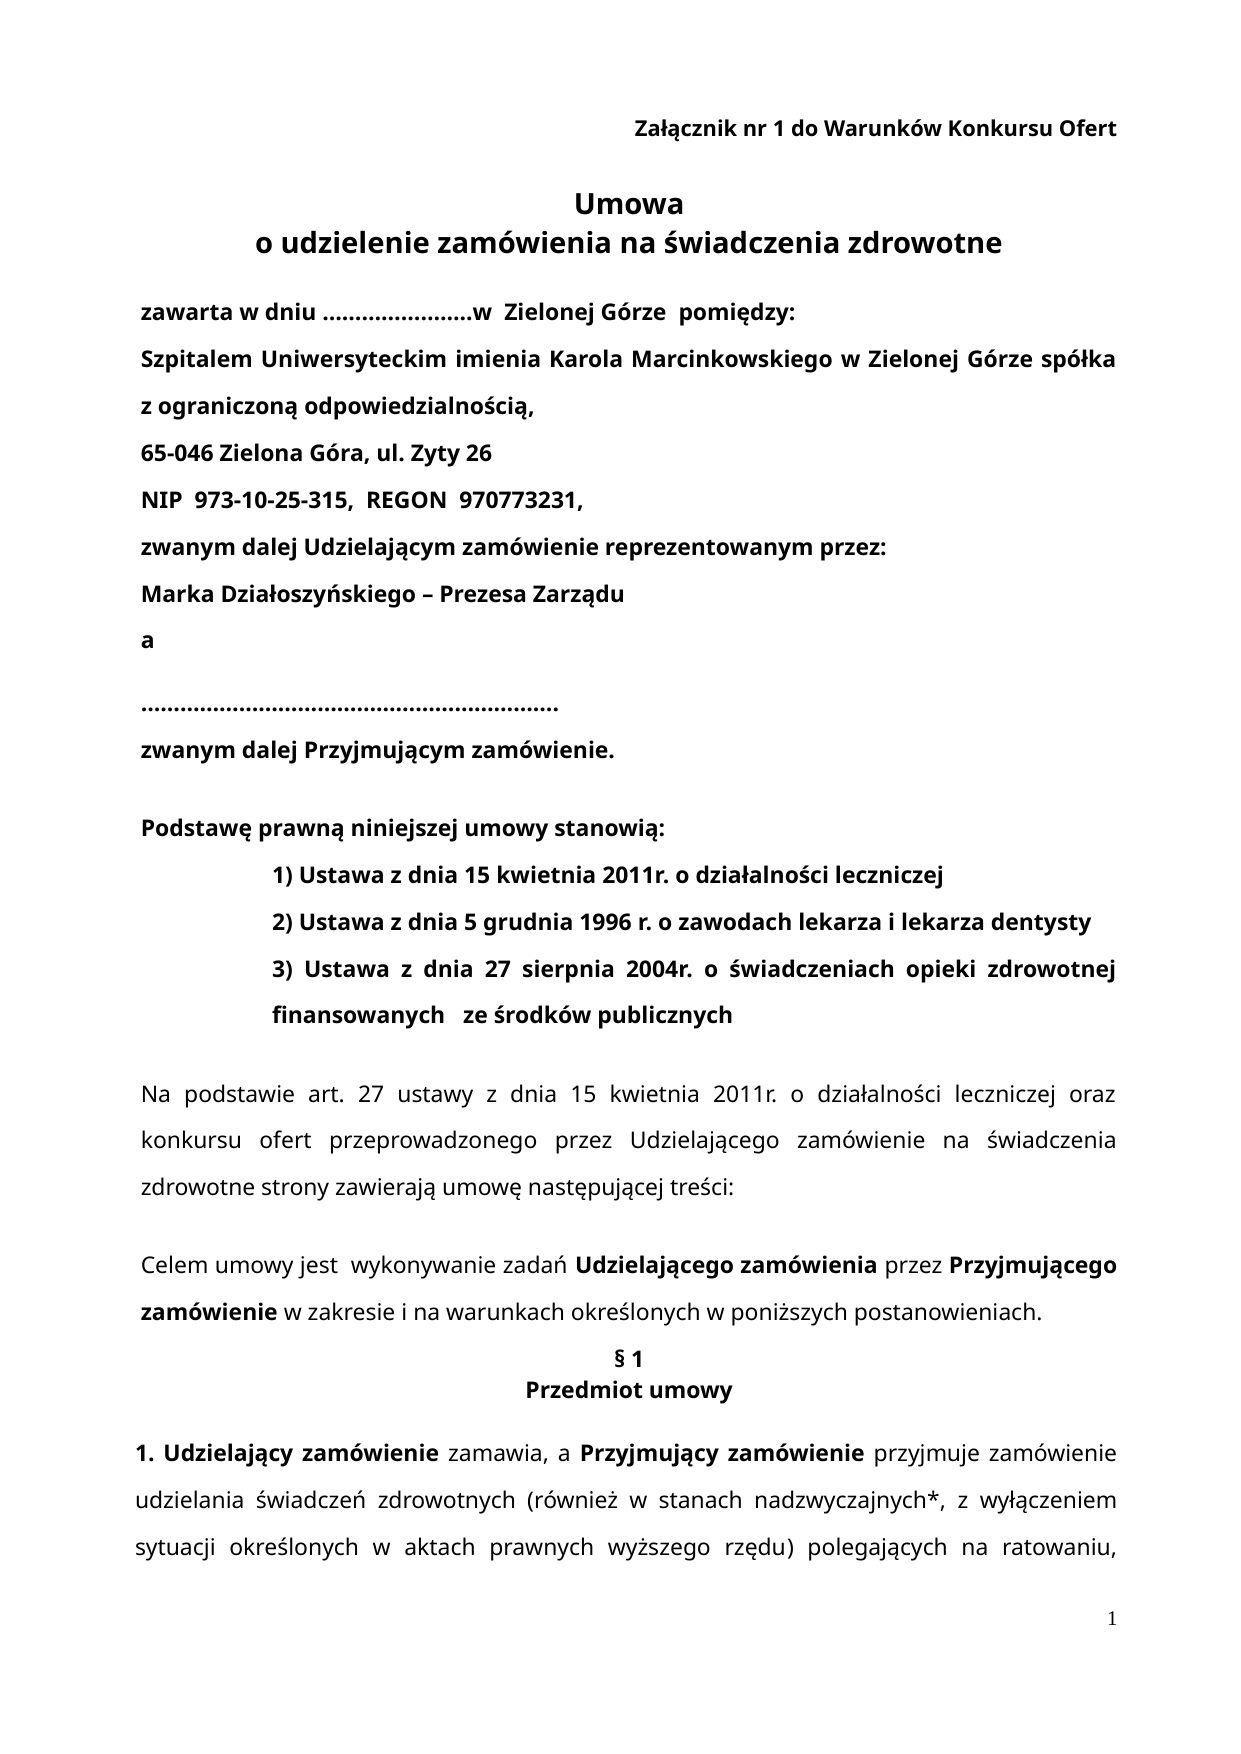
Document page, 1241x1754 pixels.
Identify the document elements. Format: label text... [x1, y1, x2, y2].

text Załącznik nr 1 do Warunków Konkursu Ofert [141, 113, 1117, 143]
text NIP 973-10-25-315, REGON 970773231, [141, 484, 1117, 515]
list 1. Udzielający zamówienie zamawia, a Przyjmujący zamówienie przyjmuje zamówienie udzielania świadczeń zdrowotnych (również w stanach nadzwyczajnych*, z wyłączeniem sytuacji określonych w aktach prawnych wyższego rzędu) polegających na ratowaniu, [135, 1437, 1117, 1562]
text zawarta w dniu …………………..w Zielonej Górze pomiędzy: [141, 296, 1117, 328]
text Celem umowy jest wykonywanie zadań Udzielającego zamówienia przez Przyjmującego zamówienie w zakresie i na warunkach określonych w poniższych postanowieniach. [141, 1249, 1117, 1328]
text Marka Działoszyńskiego – Prezesa Zarządu [141, 578, 1117, 609]
text 3) Ustawa z dnia 27 sierpnia 2004r. o świadczeniach opieki zdrowotnej finansowanych ze środków publicznych [272, 953, 1117, 1031]
text Szpitalem Uniwersyteckim imienia Karola Marcinkowskiego w Zielonej Górze spółka z ograniczoną odpowiedzialnością, [141, 343, 1117, 421]
text § 1 [141, 1343, 1117, 1374]
text Umowa [141, 183, 1117, 223]
text 2) Ustawa z dnia 5 grudnia 1996 r. o zawodach lekarza i lekarza dentysty [272, 906, 1117, 937]
text ………………………………………………………. [141, 687, 1117, 718]
text Przedmiot umowy [141, 1374, 1117, 1406]
text a [141, 624, 1117, 656]
text Podstawę prawną niniejszej umowy stanowią: [141, 812, 1117, 843]
text zwanym dalej Przyjmującym zamówienie. [141, 734, 1117, 765]
text Na podstawie art. 27 ustawy z dnia 15 kwietnia 2011r. o działalności leczniczej oraz konkursu ofert przeprowadzonego przez Udzielającego zamówienie na świadczenia zdrowotne strony zawierają umowę następującej treści: [141, 1078, 1117, 1203]
text o udzielenie zamówienia na świadczenia zdrowotne [141, 223, 1117, 262]
text 65-046 Zielona Góra, ul. Zyty 26 [141, 437, 1117, 468]
text zwanym dalej Udzielającym zamówienie reprezentowanym przez: [141, 531, 1117, 562]
text 1) Ustawa z dnia 15 kwietnia 2011r. o działalności leczniczej [272, 859, 1117, 890]
